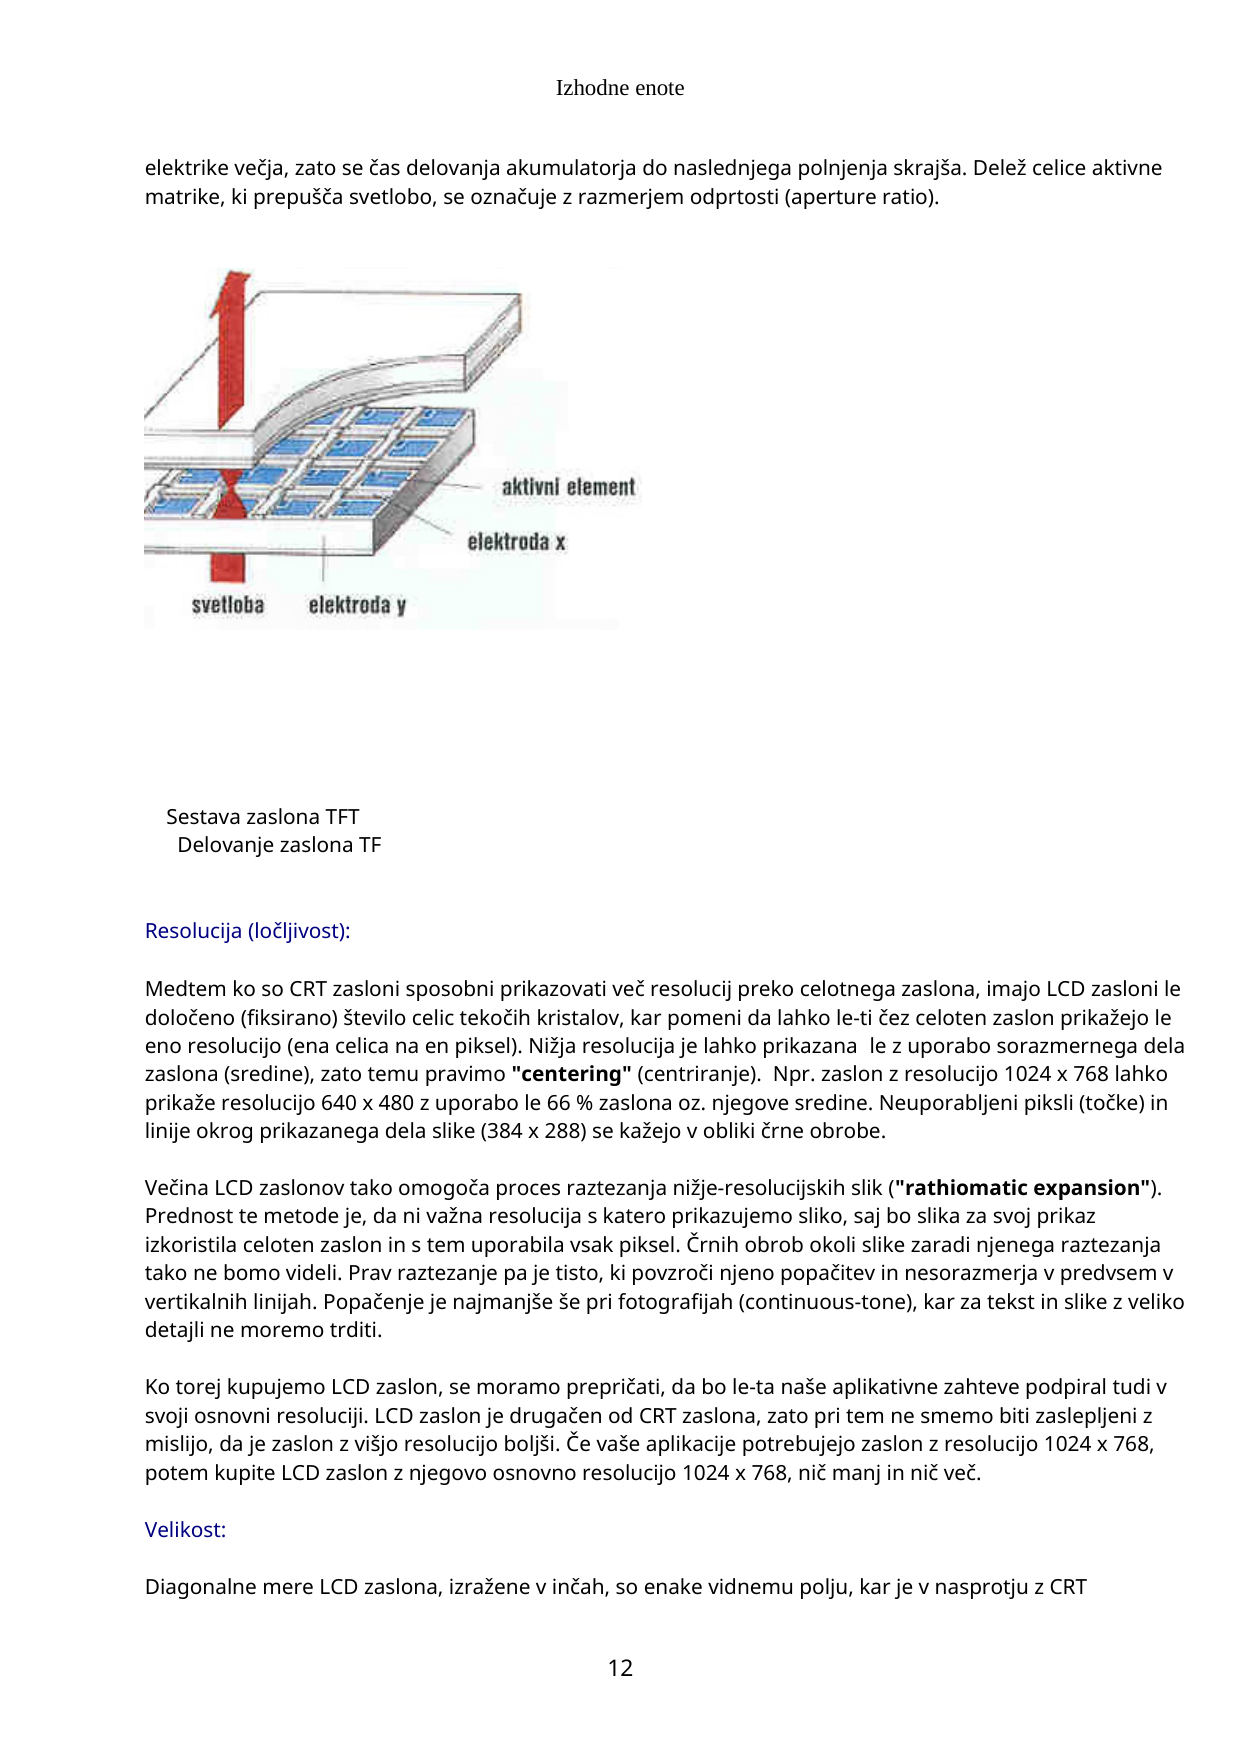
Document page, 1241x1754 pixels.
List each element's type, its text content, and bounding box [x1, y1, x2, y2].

picture [144, 267, 642, 630]
table_cell elektrike večja, zato se čas delovanja akumulatorja do naslednjega polnjenja skrajša. Delež celice aktivne matrike, ki prepušča svetlobo, se označuje z razmerjem odprtosti (aperture ratio). Sestava zaslona TFT Delovanje zaslona TF Resolucija (ločljivost): Medtem ko so CRT zasloni sposobni prikazovati več resolucij preko celotnega zaslona, imajo LCD zasloni le določeno (fiksirano) število celic tekočih kristalov, kar pomeni da lahko le-ti čez celoten zaslon prikažejo le eno resolucijo (ena celica na en piksel). Nižja resolucija je lahko prikazana le z uporabo sorazmernega dela zaslona (sredine), zato temu pravimo "centering" (centriranje). Npr. zaslon z resolucijo 1024 x 768 lahko prikaže resolucijo 640 x 480 z uporabo le 66 % zaslona oz. njegove sredine. Neuporabljeni piksli (točke) in linije okrog prikazanega dela slike (384 x 288) se kažejo v obliki črne obrobe. Večina LCD zaslonov tako omogoča proces raztezanja nižje-resolucijskih slik ("rathiomatic expansion"). Prednost te metode je, da ni važna resolucija s katero prikazujemo sliko, saj bo slika za svoj prikaz izkoristila celoten zaslon in s tem uporabila vsak piksel. Črnih obrob okoli slike zaradi njenega raztezanja tako ne bomo videli. Prav raztezanje pa je tisto, ki povzroči njeno popačitev in nesorazmerja v predvsem v vertikalnih linijah. Popačenje je najmanjše še pri fotografijah (continuous-tone), kar za tekst in slike z veliko detajli ne moremo trditi. Ko torej kupujemo LCD zaslon, se moramo prepričati, da bo le-ta naše aplikativne zahteve podpiral tudi v svoji osnovni resoluciji. LCD zaslon je drugačen od CRT zaslona, zato pri tem ne smemo biti zaslepljeni z mislijo, da je zaslon z višjo resolucijo boljši. Če vaše aplikacije potrebujejo zaslon z resolucijo 1024 x 768, potem kupite LCD zaslon z njegovo osnovno resolucijo 1024 x 768, nič manj in nič več. Velikost: Diagonalne mere LCD zaslona, izražene v inčah, so enake vidnemu polju, kar je v nasprotju z CRT [143, 148, 1191, 1606]
